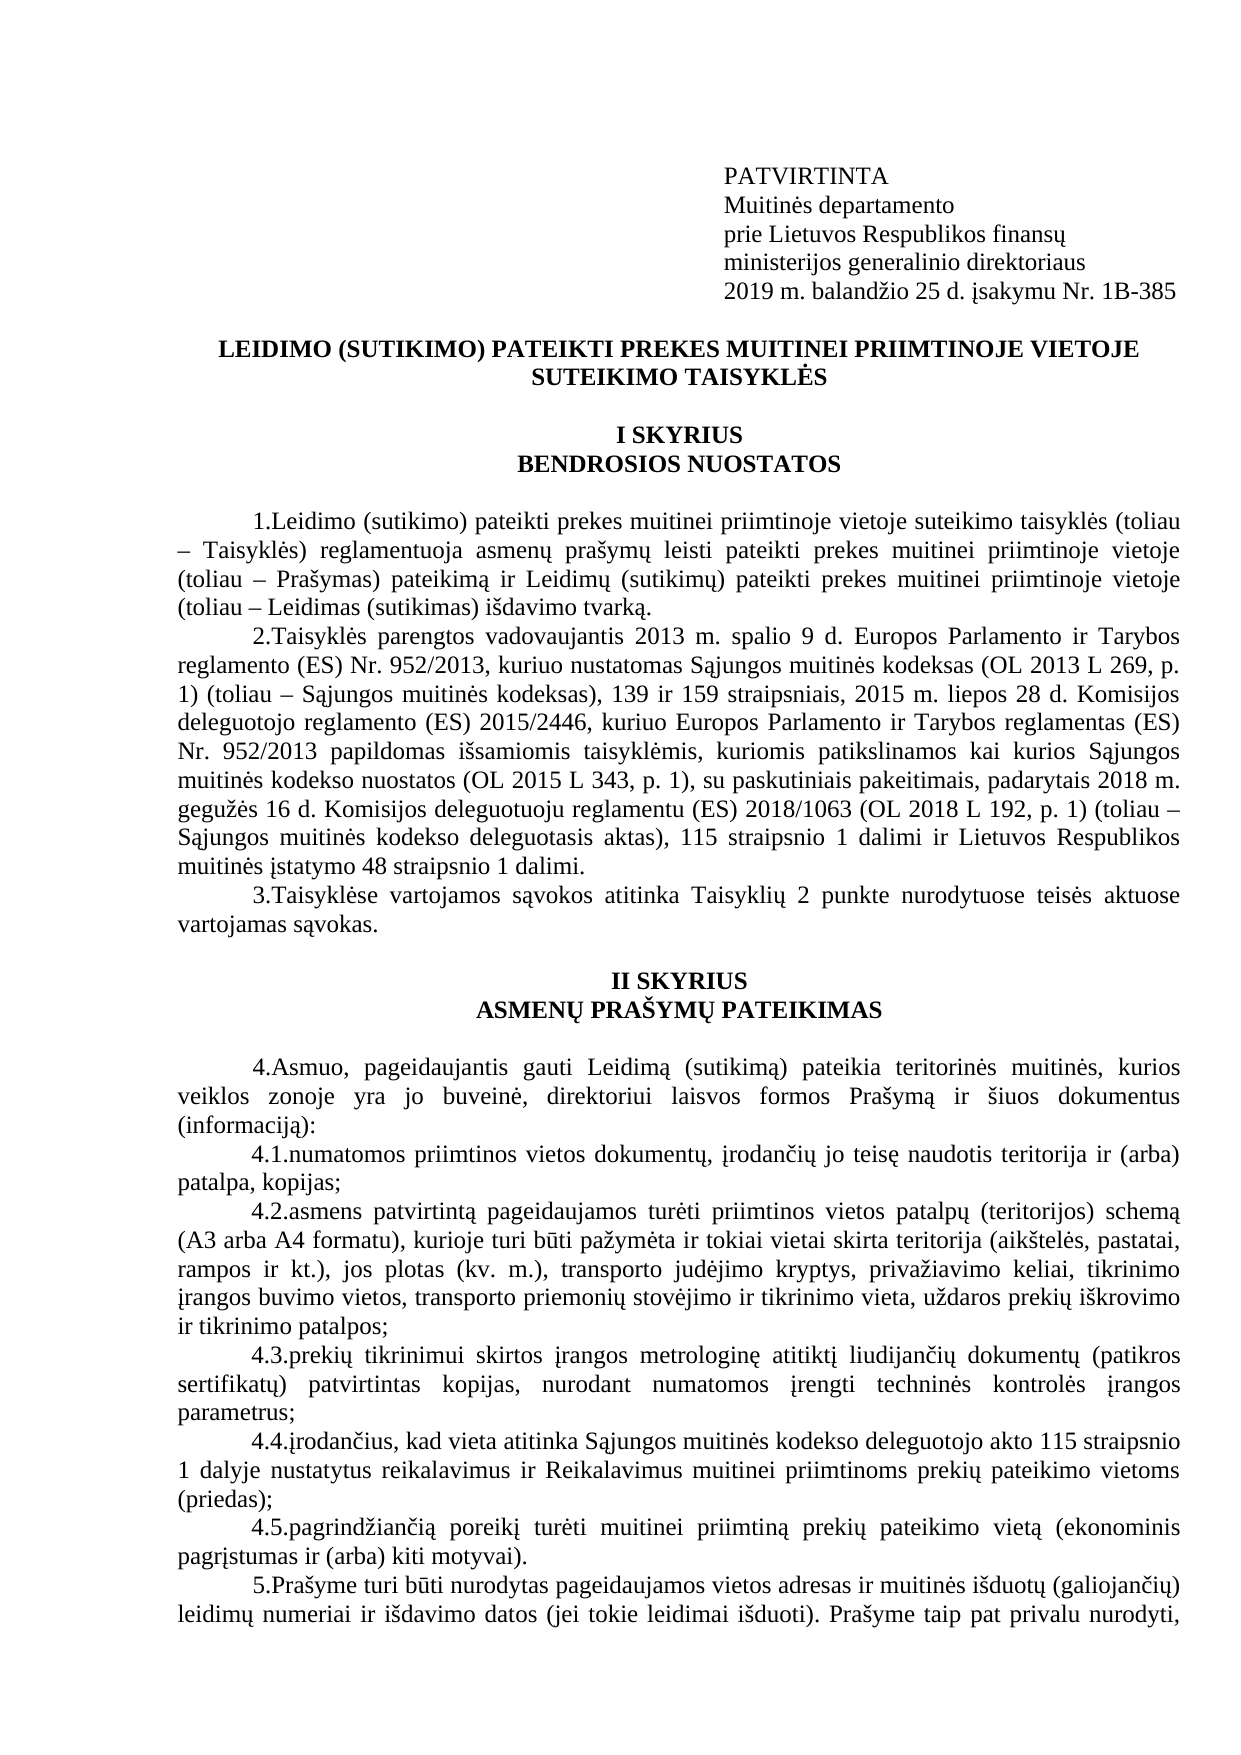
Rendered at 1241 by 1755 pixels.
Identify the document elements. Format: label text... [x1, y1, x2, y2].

text II SKYRIUS [177, 966, 1181, 995]
text 3. Taisyklėse vartojamos sąvokos atitinka Taisyklių 2 punkte nurodytuose teisės aktuose vartojamas sąvokas. [177, 880, 1181, 937]
text PATVIRTINTA [177, 161, 1181, 190]
text 2019 m. balandžio 25 d. įsakymu Nr. 1B-385 [177, 276, 1181, 305]
text ASMENŲ PRAŠYMŲ PATEIKIMAS [177, 995, 1181, 1024]
text prie Lietuvos Respublikos finansų [177, 219, 1181, 247]
text 4.1. numatomos priimtinos vietos dokumentų, įrodančių jo teisę naudotis teritorija ir (arba) patalpa, kopijas; [177, 1139, 1181, 1196]
text ministerijos generalinio direktoriaus [177, 247, 1181, 276]
text BENDROSIOS NUOSTATOS [177, 449, 1181, 477]
text Muitinės departamento [177, 190, 1181, 219]
text 4.2. asmens patvirtintą pageidaujamos turėti priimtinos vietos patalpų (teritorijos) schemą (A3 arba A4 formatu), kurioje turi būti pažymėta ir tokiai vietai skirta teritorija (aikštelės, pastatai, rampos ir kt.), jos plotas (kv. m.), transporto judėjimo kryptys, privažiavimo keliai, tikrinimo įrangos buvimo vietos, transporto priemonių stovėjimo ir tikrinimo vieta, uždaros prekių iškrovimo ir tikrinimo patalpos; [177, 1196, 1181, 1340]
text 1. Leidimo (sutikimo) pateikti prekes muitinei priimtinoje vietoje suteikimo taisyklės (toliau – Taisyklės) reglamentuoja asmenų prašymų leisti pateikti prekes muitinei priimtinoje vietoje (toliau – Prašymas) pateikimą ir Leidimų (sutikimų) pateikti prekes muitinei priimtinoje vietoje (toliau – Leidimas (sutikimas) išdavimo tvarką. [177, 506, 1181, 621]
text 4.3. prekių tikrinimui skirtos įrangos metrologinę atitiktį liudijančių dokumentų (patikros sertifikatų) patvirtintas kopijas, nurodant numatomos įrengti techninės kontrolės įrangos parametrus; [177, 1340, 1181, 1426]
text 4.4. įrodančius, kad vieta atitinka Sąjungos muitinės kodekso deleguotojo akto 115 straipsnio 1 dalyje nustatytus reikalavimus ir Reikalavimus muitinei priimtinoms prekių pateikimo vietoms (priedas); [177, 1426, 1181, 1512]
text 2. Taisyklės parengtos vadovaujantis 2013 m. spalio 9 d. Europos Parlamento ir Tarybos reglamento (ES) Nr. 952/2013, kuriuo nustatomas Sąjungos muitinės kodeksas (OL 2013 L 269, p. 1) (toliau – Sąjungos muitinės kodeksas), 139 ir 159 straipsniais, 2015 m. liepos 28 d. Komisijos deleguotojo reglamento (ES) 2015/2446, kuriuo Europos Parlamento ir Tarybos reglamentas (ES) Nr. 952/2013 papildomas išsamiomis taisyklėmis, kuriomis patikslinamos kai kurios Sąjungos muitinės kodekso nuostatos (OL 2015 L 343, p. 1), su paskutiniais pakeitimais, padarytais 2018 m. gegužės 16 d. Komisijos deleguotuoju reglamentu (ES) 2018/1063 (OL 2018 L 192, p. 1) (toliau – Sąjungos muitinės kodekso deleguotasis aktas), 115 straipsnio 1 dalimi ir Lietuvos Respublikos muitinės įstatymo 48 straipsnio 1 dalimi. [177, 621, 1181, 880]
text 4.5. pagrindžiančią poreikį turėti muitinei priimtiną prekių pateikimo vietą (ekonominis pagrįstumas ir (arba) kiti motyvai). [177, 1512, 1181, 1570]
text I SKYRIUS [177, 420, 1181, 449]
text LEIDIMO (SUTIKIMO) PATEIKTI PREKES MUITINEI PRIIMTINOJE VIETOJE SUTEIKIMO TAISYKLĖS [177, 334, 1181, 391]
text 5. Prašyme turi būti nurodytas pageidaujamos vietos adresas ir muitinės išduotų (galiojančių) leidimų numeriai ir išdavimo datos (jei tokie leidimai išduoti). Prašyme taip pat privalu nurodyti, [177, 1570, 1181, 1627]
text 4. Asmuo, pageidaujantis gauti Leidimą (sutikimą) pateikia teritorinės muitinės, kurios veiklos zonoje yra jo buveinė, direktoriui laisvos formos Prašymą ir šiuos dokumentus (informaciją): [177, 1052, 1181, 1139]
